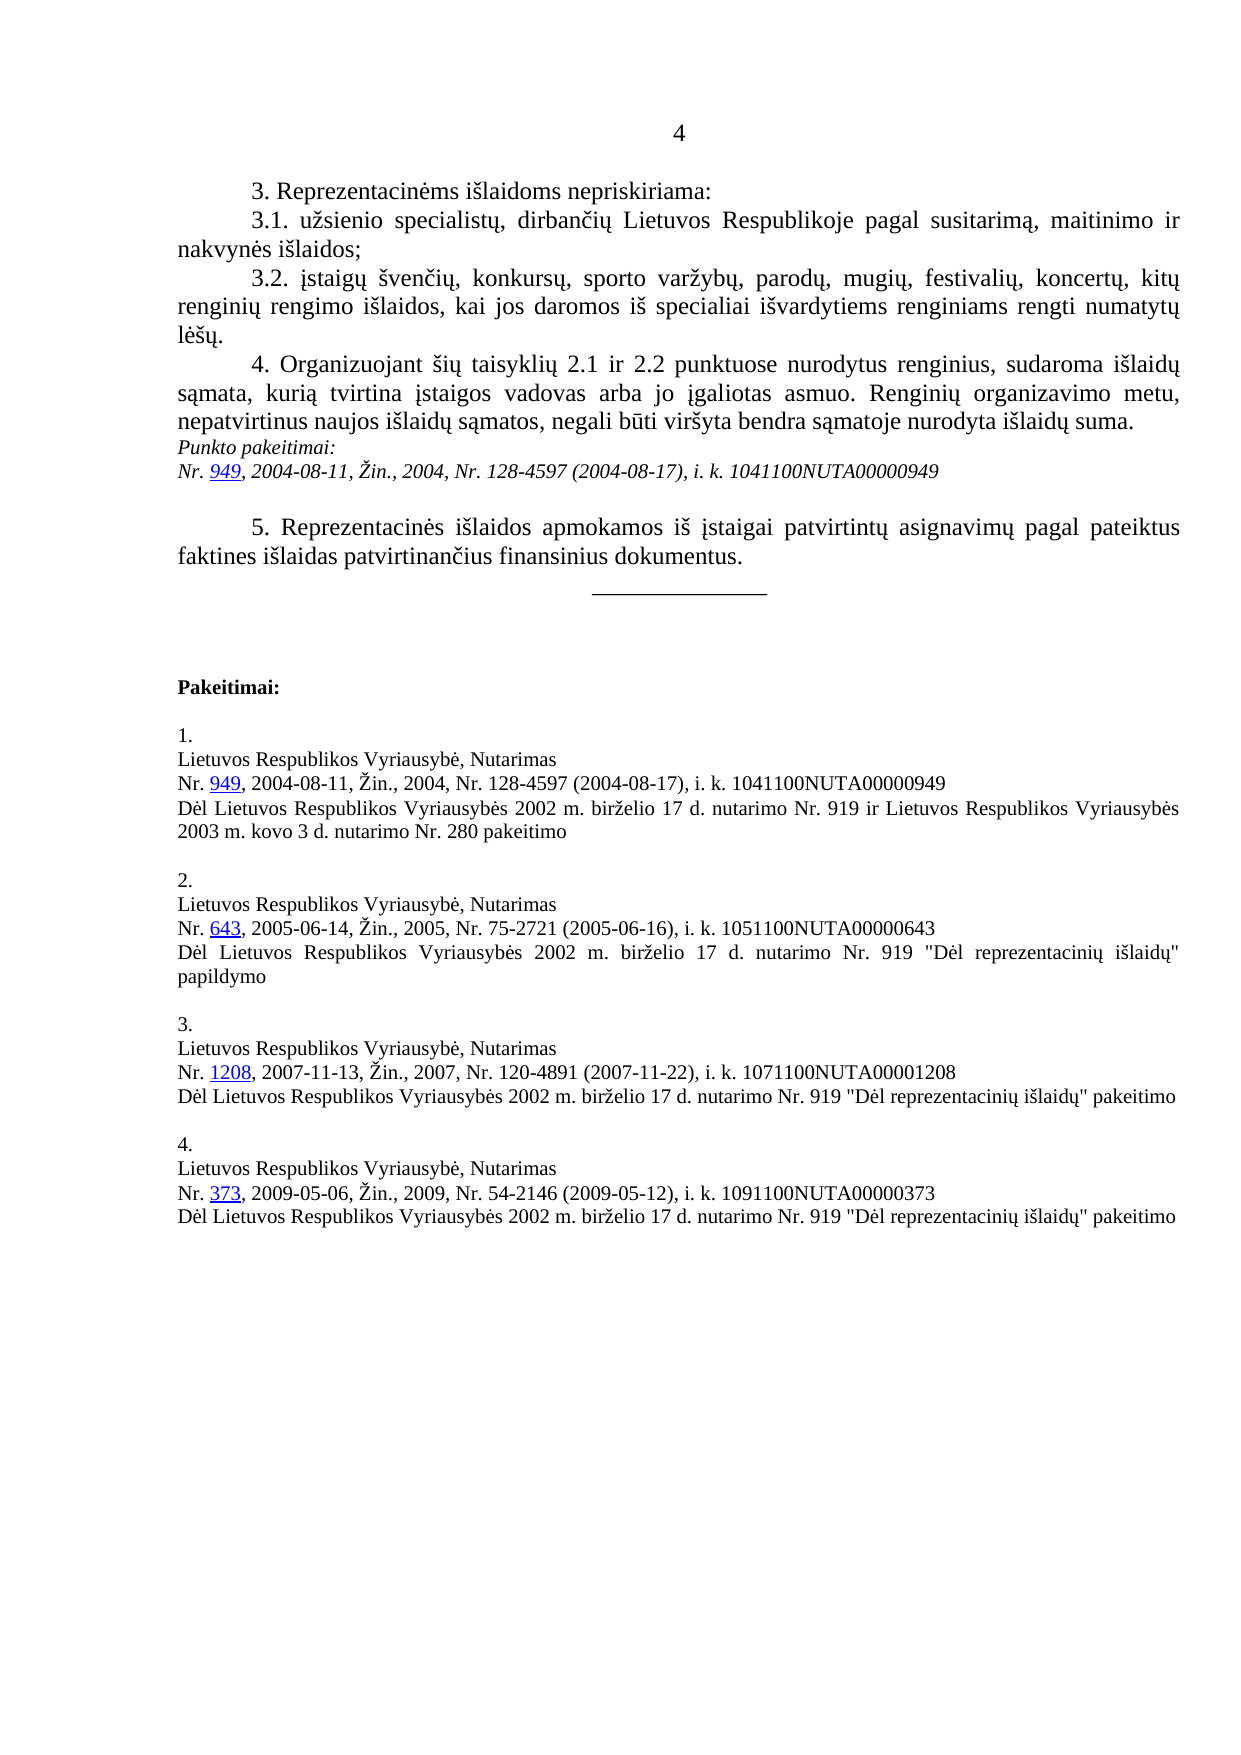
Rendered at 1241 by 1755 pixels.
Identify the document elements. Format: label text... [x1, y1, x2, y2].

text Lietuvos Respublikos Vyriausybė, Nutarimas [177, 892, 1181, 916]
text Lietuvos Respublikos Vyriausybė, Nutarimas [177, 747, 1181, 771]
text Nr. 949, 2004-08-11, Žin., 2004, Nr. 128-4597 (2004-08-17), i. k. 1041100NUTA00000949 [177, 459, 1181, 483]
text 2. [177, 868, 1181, 892]
text Dėl Lietuvos Respublikos Vyriausybės 2002 m. birželio 17 d. nutarimo Nr. 919 "Dėl reprezentacinių išlaidų" pakeitimo [177, 1204, 1181, 1228]
text ______________ [177, 569, 1181, 598]
text 4. Organizuojant šių taisyklių 2.1 ir 2.2 punktuose nurodytus renginius, sudaroma išlaidų sąmata, kurią tvirtina įstaigos vadovas arba jo įgaliotas asmuo. Renginių organizavimo metu, nepatvirtinus naujos išlaidų sąmatos, negali būti viršyta bendra sąmatoje nurodyta išlaidų suma. [177, 349, 1181, 435]
text Dėl Lietuvos Respublikos Vyriausybės 2002 m. birželio 17 d. nutarimo Nr. 919 "Dėl reprezentacinių išlaidų" pakeitimo [177, 1084, 1181, 1108]
text Nr. 373, 2009-05-06, Žin., 2009, Nr. 54-2146 (2009-05-12), i. k. 1091100NUTA00000373 [177, 1180, 1181, 1204]
text 3.2. įstaigų švenčių, konkursų, sporto varžybų, parodų, mugių, festivalių, koncertų, kitų renginių rengimo išlaidos, kai jos daromos iš specialiai išvardytiems renginiams rengti numatytų lėšų. [177, 263, 1181, 349]
text Dėl Lietuvos Respublikos Vyriausybės 2002 m. birželio 17 d. nutarimo Nr. 919 "Dėl reprezentacinių išlaidų" papildymo [177, 940, 1181, 988]
text Lietuvos Respublikos Vyriausybė, Nutarimas [177, 1036, 1181, 1060]
text 3. Reprezentacinėms išlaidoms nepriskiriama: [177, 176, 1181, 205]
text Nr. 643, 2005-06-14, Žin., 2005, Nr. 75-2721 (2005-06-16), i. k. 1051100NUTA00000643 [177, 916, 1181, 940]
text 4. [177, 1132, 1181, 1156]
text 5. Reprezentacinės išlaidos apmokamos iš įstaigai patvirtintų asignavimų pagal pateiktus faktines išlaidas patvirtinančius finansinius dokumentus. [177, 512, 1181, 569]
text Dėl Lietuvos Respublikos Vyriausybės 2002 m. birželio 17 d. nutarimo Nr. 919 ir Lietuvos Respublikos Vyriausybės 2003 m. kovo 3 d. nutarimo Nr. 280 pakeitimo [177, 795, 1181, 843]
text Pakeitimai: [177, 675, 1181, 699]
text 1. [177, 723, 1181, 747]
text 3. [177, 1012, 1181, 1036]
text 3.1. užsienio specialistų, dirbančių Lietuvos Respublikoje pagal susitarimą, maitinimo ir nakvynės išlaidos; [177, 205, 1181, 263]
text Nr. 1208, 2007-11-13, Žin., 2007, Nr. 120-4891 (2007-11-22), i. k. 1071100NUTA00001208 [177, 1060, 1181, 1084]
text Nr. 949, 2004-08-11, Žin., 2004, Nr. 128-4597 (2004-08-17), i. k. 1041100NUTA00000949 [177, 771, 1181, 795]
text Punkto pakeitimai: [177, 435, 1181, 459]
text Lietuvos Respublikos Vyriausybė, Nutarimas [177, 1156, 1181, 1180]
